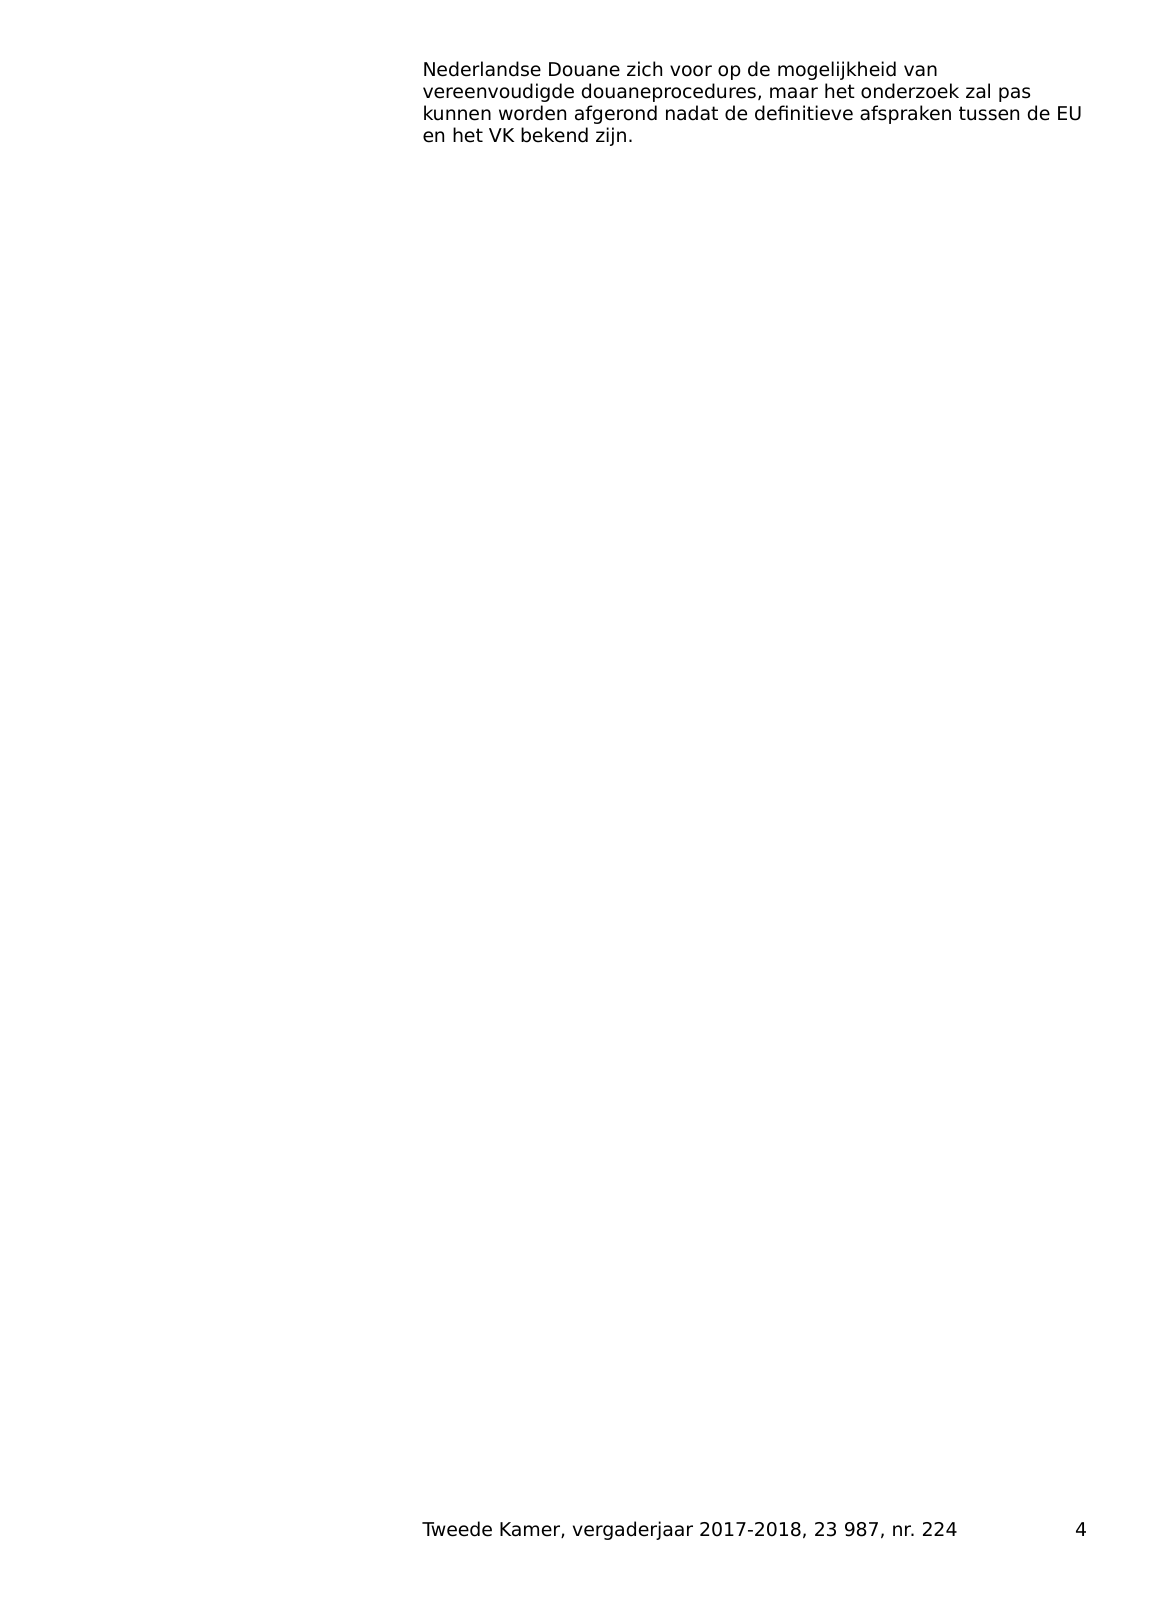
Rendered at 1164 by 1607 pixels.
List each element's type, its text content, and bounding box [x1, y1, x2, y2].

text Nederlandse Douane zich voor op de mogelijkheid van vereenvoudigde douaneprocedures, maar het onderzoek zal pas kunnen worden afgerond nadat de definitieve afspraken tussen de EU en het VK bekend zijn. [422, 59, 1087, 147]
